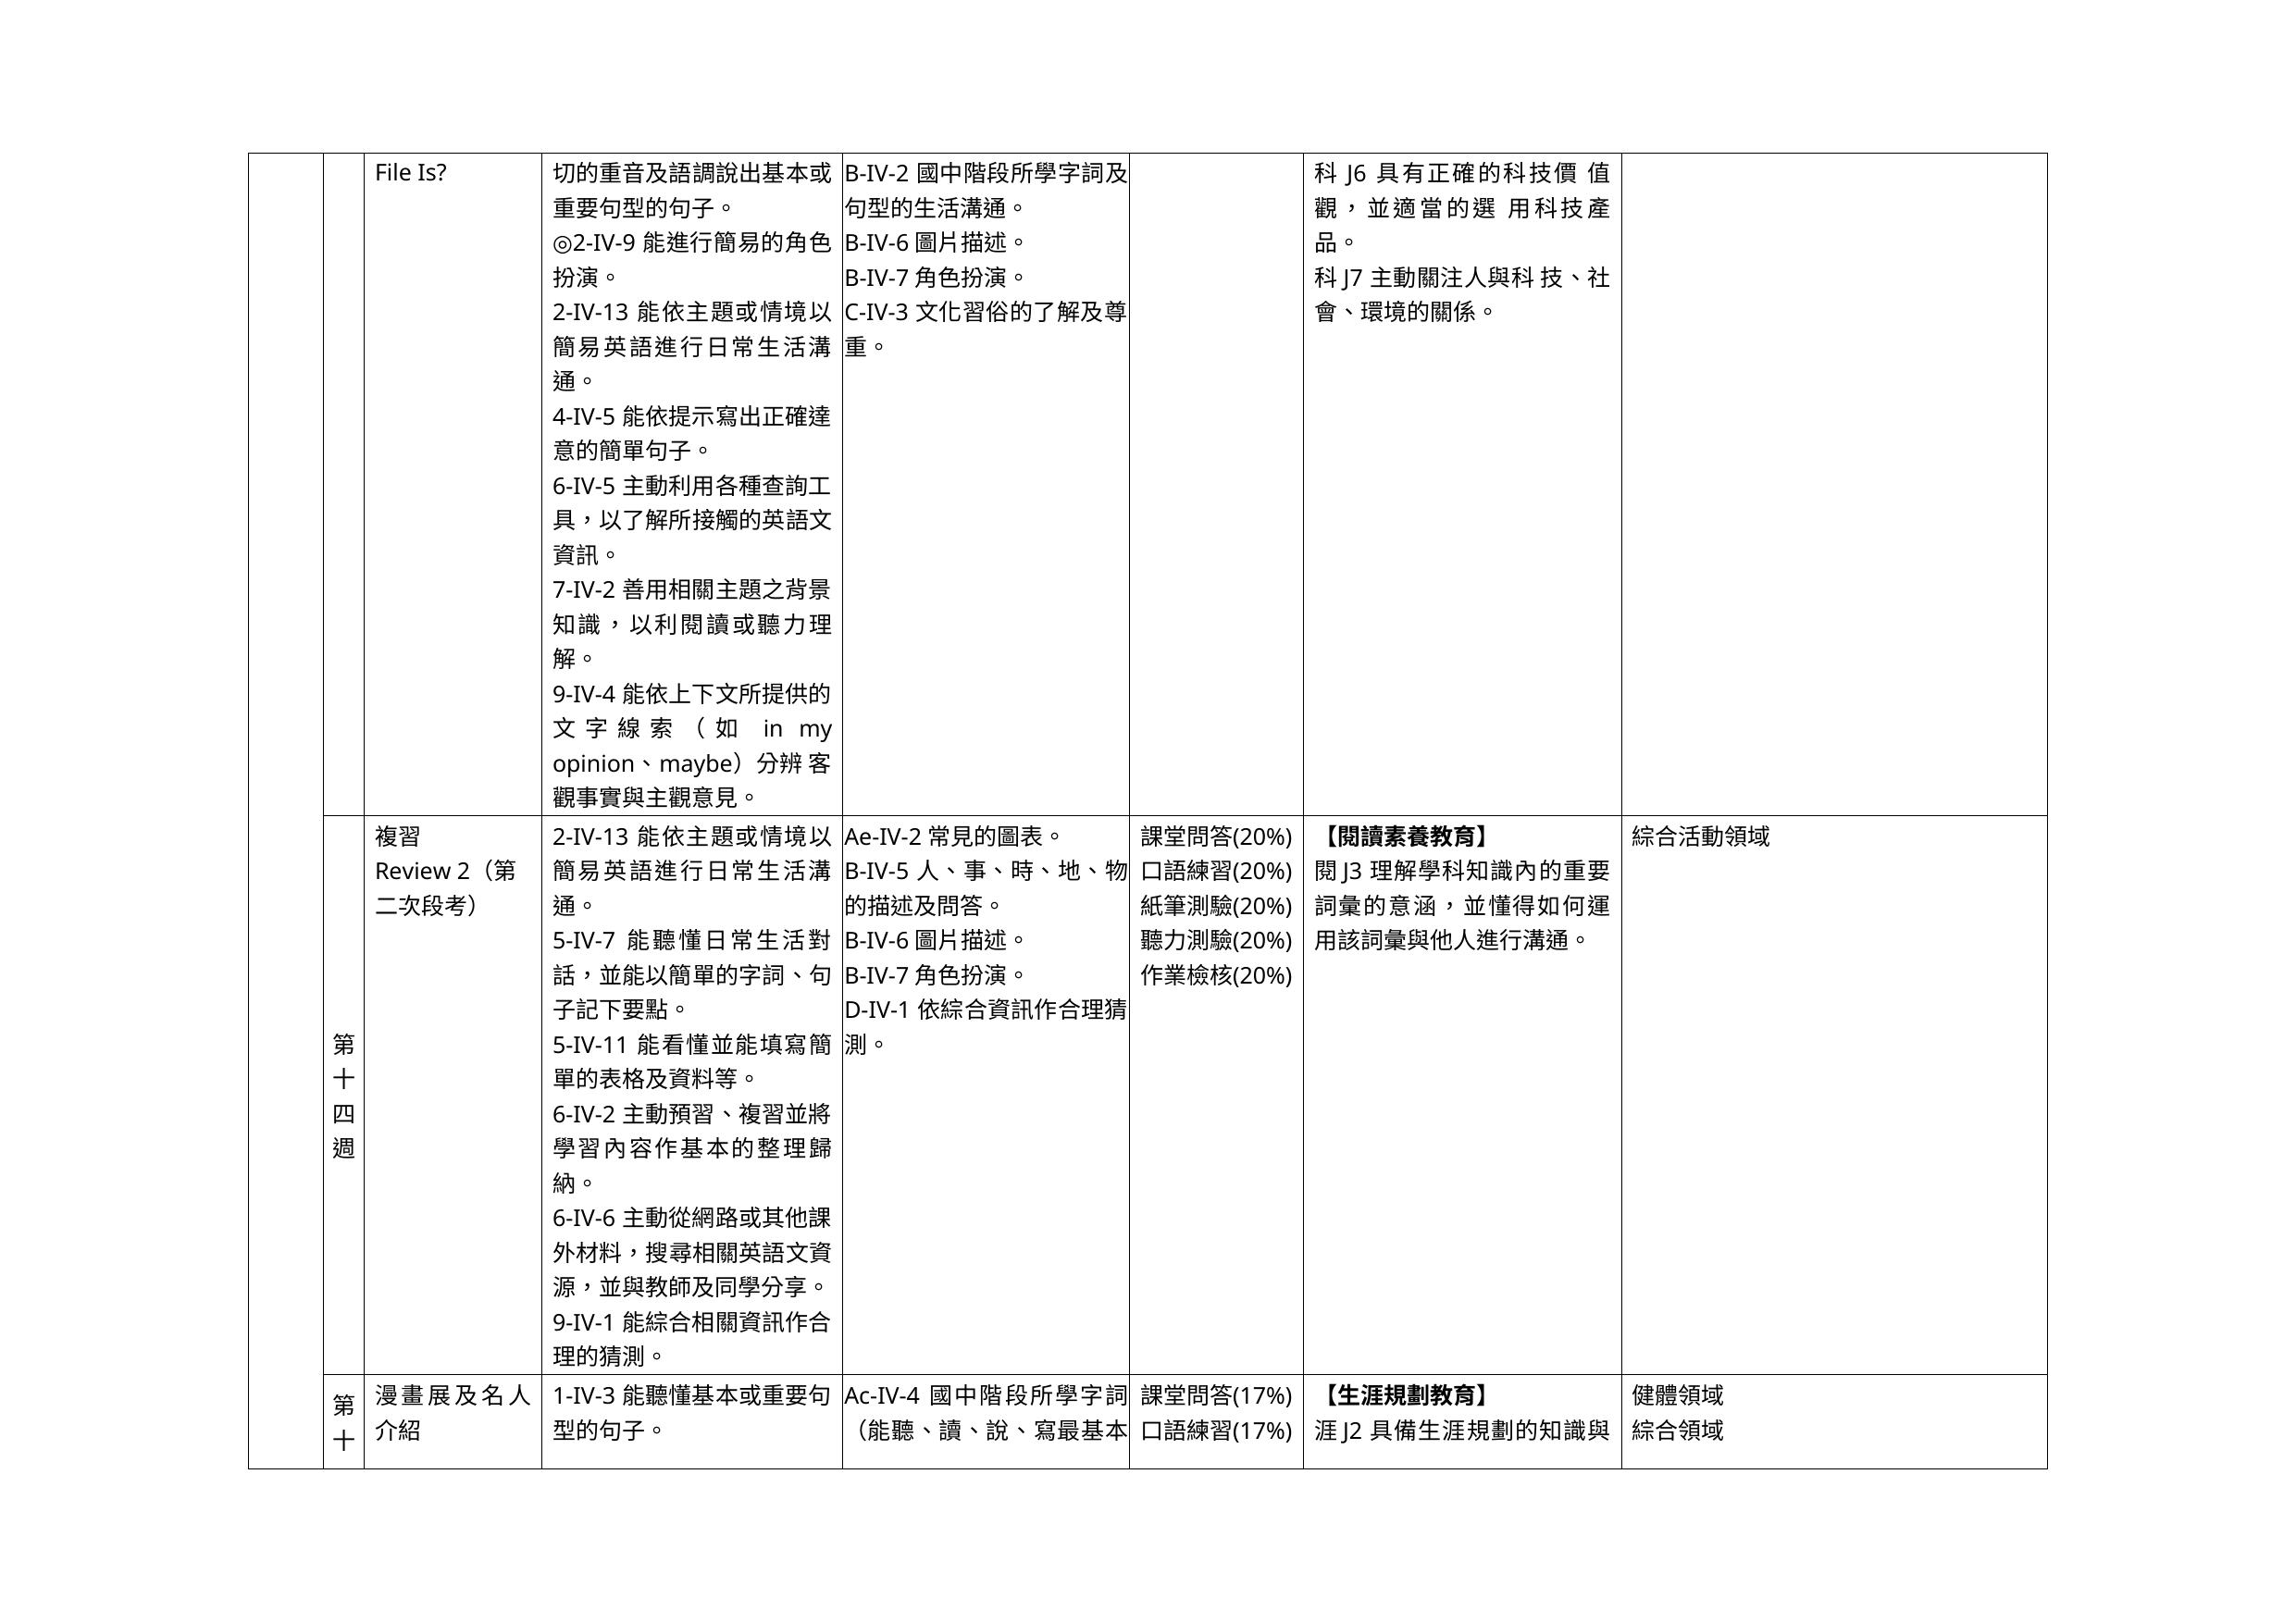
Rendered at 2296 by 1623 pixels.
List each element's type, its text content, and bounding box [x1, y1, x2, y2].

table_cell 切的重音及語調說出基本或重要句型的句子。 ◎2-IV-9 能進行簡易的角色扮演。 2-IV-13 能依主題或情境以簡易英語進行日常生活溝通。 4-IV-5 能依提示寫出正確達意的簡單句子。 6-IV-5 主動利用各種查詢工具，以了解所接觸的英語文資訊。 7-IV-2 善用相關主題之背景知識，以利閱讀或聽力理解。 9-IV-4 能依上下文所提供的文字線索（如 in my opinion、maybe）分辨 客觀事實與主觀意見。 [542, 154, 842, 815]
table_cell [1622, 154, 2047, 815]
table_cell Ac-IV-4 國中階段所學字詞（能聽、讀、說、寫最基本 [843, 1375, 1129, 1468]
table_cell 健體領域 綜合領域 [1622, 1375, 2047, 1468]
table_cell Ae-IV-2 常見的圖表。 B-IV-5 人、事、時、地、物的描述及問答。 B-IV-6 圖片描述。 B-IV-7 角色扮演。 D-IV-1 依綜合資訊作合理猜測。 [843, 816, 1129, 1374]
table_cell 漫畫展及名人介紹 [365, 1375, 541, 1468]
table_cell 課堂問答(17%) 口語練習(17%) [1130, 1375, 1303, 1468]
table_cell 2-IV-13 能依主題或情境以簡易英語進行日常生活溝通。 5-IV-7 能聽懂日常生活對話，並能以簡單的字詞、句子記下要點。 5-IV-11 能看懂並能填寫簡單的表格及資料等。 6-IV-2 主動預習、複習並將學習內容作基本的整理歸納。 6-IV-6 主動從網路或其他課外材料，搜尋相關英語文資源，並與教師及同學分享。 9-IV-1 能綜合相關資訊作合理的猜測。 [542, 816, 842, 1374]
table_cell B-IV-2 國中階段所學字詞及句型的生活溝通。 B-IV-6 圖片描述。 B-IV-7 角色扮演。 C-IV-3 文化習俗的了解及尊重。 [843, 154, 1129, 815]
table_cell 【閱讀素養教育】 閱J3 理解學科知識內的重要詞彙的意涵，並懂得如何運用該詞彙與他人進行溝通。 [1304, 816, 1621, 1374]
table_cell [324, 154, 364, 815]
table_cell 1-IV-3 能聽懂基本或重要句型的句子。 [542, 1375, 842, 1468]
table_cell 第十四週 [324, 816, 364, 1374]
table_cell 綜合活動領域 [1622, 816, 2047, 1374]
table_cell 第十 [324, 1375, 364, 1468]
table_cell File Is? [365, 154, 541, 815]
table_cell [1130, 154, 1303, 815]
table_cell 課堂問答(20%) 口語練習(20%) 紙筆測驗(20%) 聽力測驗(20%) 作業檢核(20%) [1130, 816, 1303, 1374]
table_cell 【生涯規劃教育】 涯J2 具備生涯規劃的知識與 [1304, 1375, 1621, 1468]
table_cell 複習 Review 2（第二次段考） [365, 816, 541, 1374]
table_cell 科 J6 具有正確的科技價 值觀，並適當的選 用科技產品。 科 J7 主動關注人與科 技、社會、環境的關係。 [1304, 154, 1621, 815]
